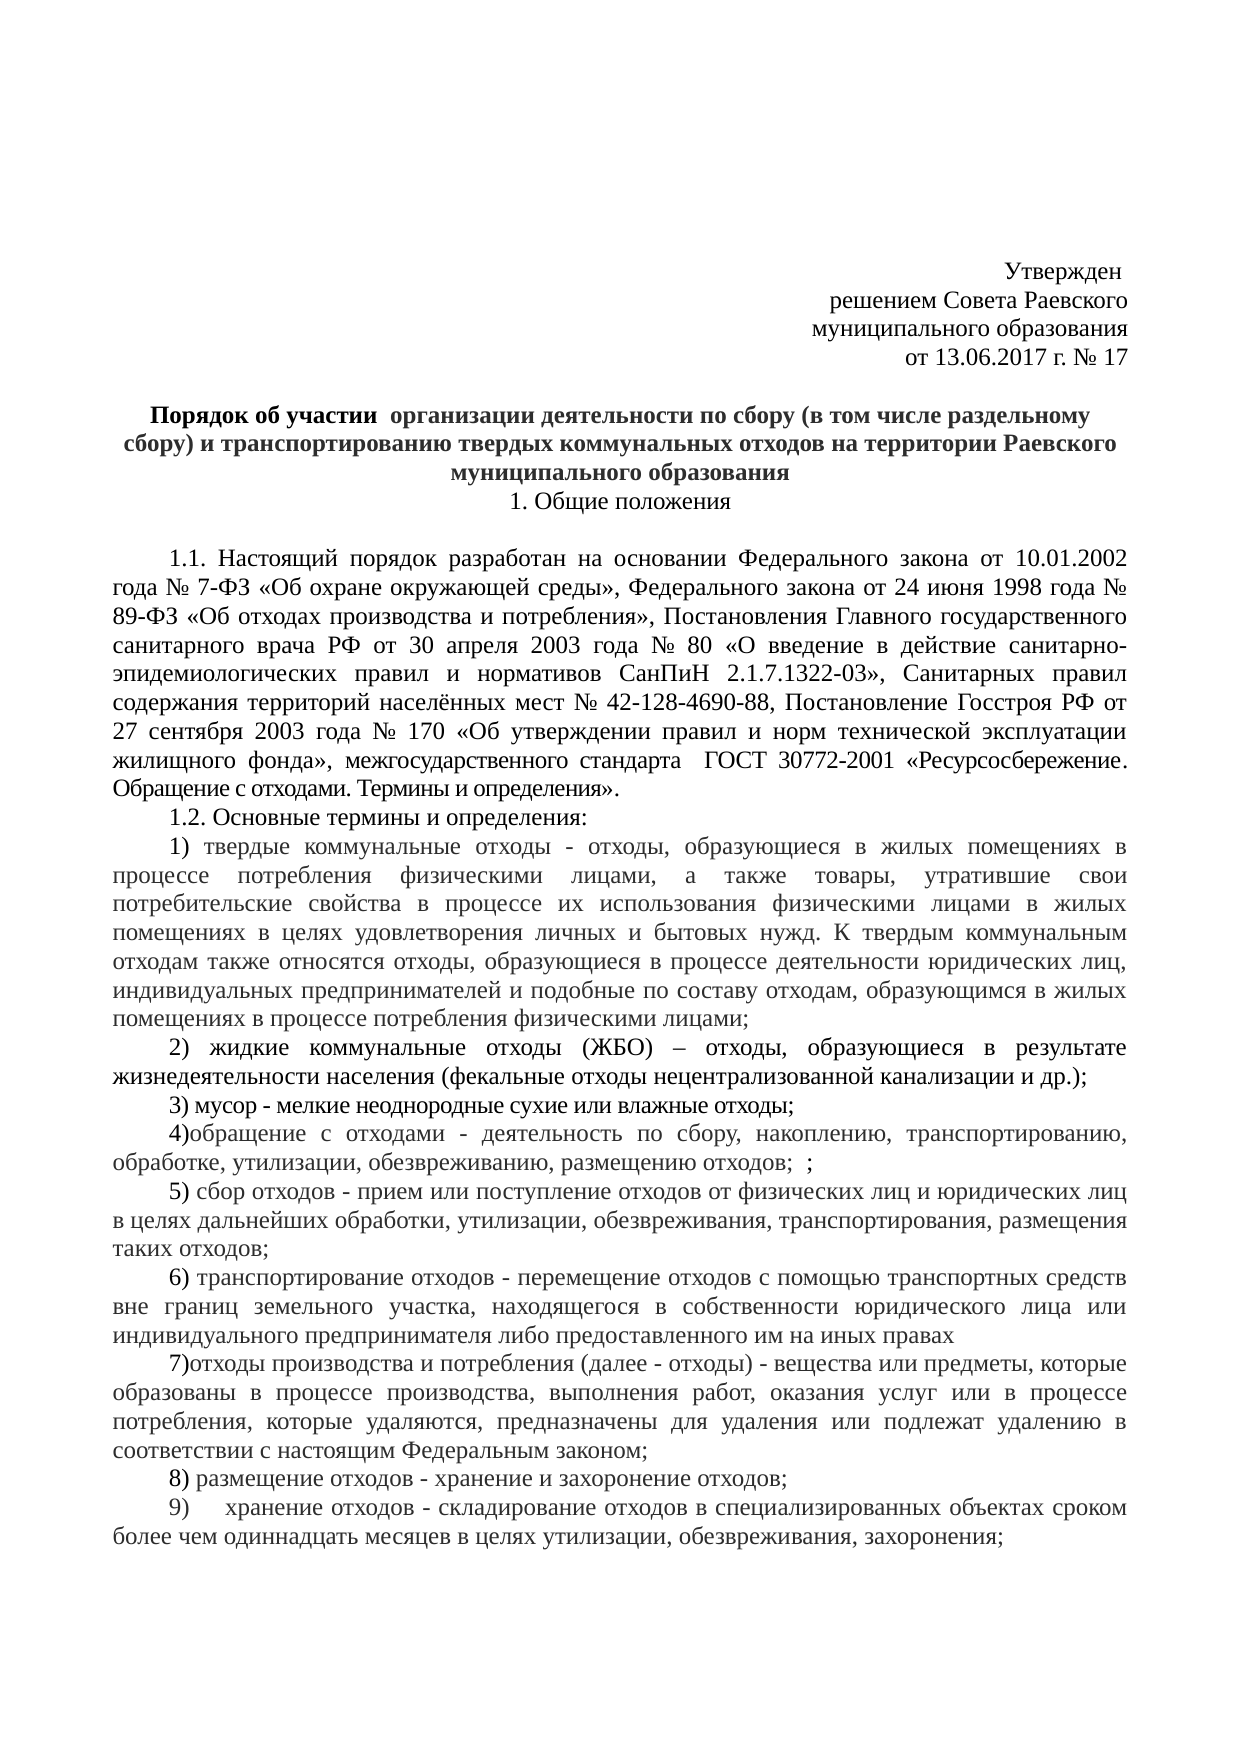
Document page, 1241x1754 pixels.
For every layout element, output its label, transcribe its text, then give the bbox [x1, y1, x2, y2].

text 4)обращение с отходами - деятельность по сбору, накоплению, транспортированию, обработке, утилизации, обезвреживанию, размещению отходов; ; [112, 1118, 1128, 1176]
text Утвержден [776, 256, 1128, 285]
text 5) сбор отходов - прием или поступление отходов от физических лиц и юридических лиц в целях дальнейших обработки, утилизации, обезвреживания, транспортирования, размещения таких отходов; [112, 1176, 1128, 1262]
text 6) транспортирование отходов - перемещение отходов с помощью транспортных средств вне границ земельного участка, находящегося в собственности юридического лица или индивидуального предпринимателя либо предоставленного им на иных правах [112, 1262, 1128, 1348]
text 2) жидкие коммунальные отходы (ЖБО) – отходы, образующиеся в результате жизнедеятельности населения (фекальные отходы нецентрализованной канализации и др.); [112, 1032, 1128, 1090]
list хранение отходов - складирование отходов в специализированных объектах сроком более чем одиннадцать месяцев в целях утилизации, обезвреживания, захоронения; [112, 1492, 1128, 1550]
text муниципального образования [112, 313, 1128, 342]
text 3) мусор - мелкие неоднородные сухие или влажные отходы; [112, 1090, 1128, 1118]
text 8) размещение отходов - хранение и захоронение отходов; [112, 1463, 1128, 1492]
text Порядок об участии организации деятельности по сбору (в том числе раздельному сбору) и транспортированию твердых коммунальных отходов на территории Раевского муниципального образования [112, 400, 1128, 486]
text решением Совета Раевского [112, 285, 1128, 313]
text 1.1. Настоящий порядок разработан на основании Федерального закона от 10.01.2002 года № 7-ФЗ «Об охране окружающей среды», Федерального закона от 24 июня 1998 года № 89-ФЗ «Об отходах производства и потребления», Постановления Главного государственного санитарного врача РФ от 30 апреля 2003 года № 80 «О введение в действие санитарно-эпидемиологических правил и нормативов СанПиН 2.1.7.1322-03», Санитарных правил содержания территорий населённых мест № 42-128-4690-88, Постановление Госстроя РФ от 27 сентября 2003 года № 170 «Об утверждении правил и норм технической эксплуатации жилищного фонда», межгосударственного стандарта ГОСТ 30772-2001 «Ресурсосбережение. Обращение с отходами. Термины и определения». [112, 543, 1128, 802]
text 1. Общие положения [112, 486, 1128, 515]
text от 13.06.2017 г. № 17 [112, 342, 1128, 371]
text 1) твердые коммунальные отходы - отходы, образующиеся в жилых помещениях в процессе потребления физическими лицами, а также товары, утратившие свои потребительские свойства в процессе их использования физическими лицами в жилых помещениях в целях удовлетворения личных и бытовых нужд. К твердым коммунальным отходам также относятся отходы, образующиеся в процессе деятельности юридических лиц, индивидуальных предпринимателей и подобные по составу отходам, образующимся в жилых помещениях в процессе потребления физическими лицами; [112, 831, 1128, 1032]
text 1.2. Основные термины и определения: [112, 802, 1128, 831]
text 7)отходы производства и потребления (далее - отходы) - вещества или предметы, которые образованы в процессе производства, выполнения работ, оказания услуг или в процессе потребления, которые удаляются, предназначены для удаления или подлежат удалению в соответствии с настоящим Федеральным законом; [112, 1348, 1128, 1463]
